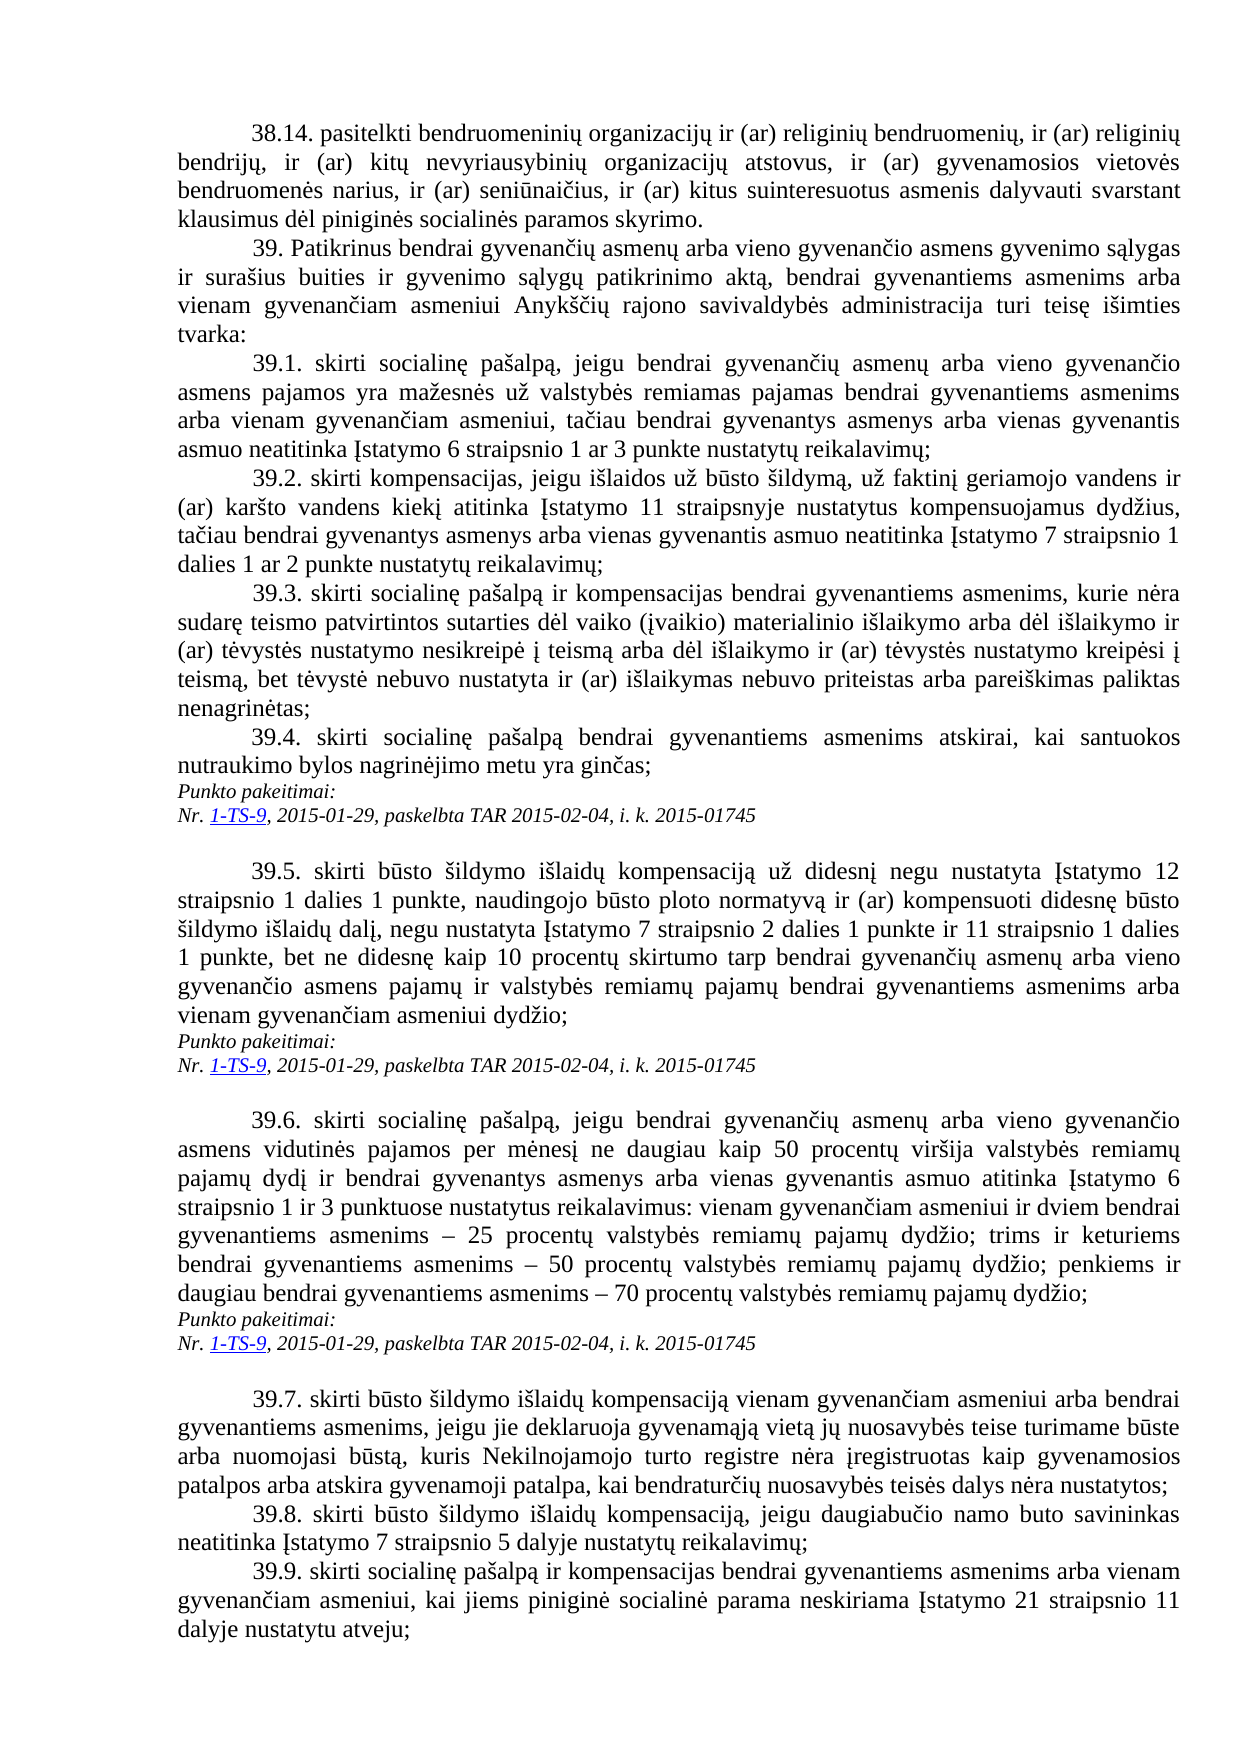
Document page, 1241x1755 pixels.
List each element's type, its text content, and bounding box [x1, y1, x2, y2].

text 39.9. skirti socialinę pašalpą ir kompensacijas bendrai gyvenantiems asmenims arba vienam gyvenančiam asmeniui, kai jiems piniginė socialinė parama neskiriama Įstatymo 21 straipsnio 11 dalyje nustatytu atveju; [177, 1556, 1181, 1642]
text 39.6. skirti socialinę pašalpą, jeigu bendrai gyvenančių asmenų arba vieno gyvenančio asmens vidutinės pajamos per mėnesį ne daugiau kaip 50 procentų viršija valstybės remiamų pajamų dydį ir bendrai gyvenantys asmenys arba vienas gyvenantis asmuo atitinka Įstatymo 6 straipsnio 1 ir 3 punktuose nustatytus reikalavimus: vienam gyvenančiam asmeniui ir dviem bendrai gyvenantiems asmenims – 25 procentų valstybės remiamų pajamų dydžio; trims ir keturiems bendrai gyvenantiems asmenims – 50 procentų valstybės remiamų pajamų dydžio; penkiems ir daugiau bendrai gyvenantiems asmenims – 70 procentų valstybės remiamų pajamų dydžio; [177, 1106, 1181, 1307]
text Punkto pakeitimai: [177, 779, 1181, 803]
text Nr. 1-TS-9, 2015-01-29, paskelbta TAR 2015-02-04, i. k. 2015-01745 [177, 1053, 1181, 1077]
text Punkto pakeitimai: [177, 1307, 1181, 1331]
text 39.8. skirti būsto šildymo išlaidų kompensaciją, jeigu daugiabučio namo buto savininkas neatitinka Įstatymo 7 straipsnio 5 dalyje nustatytų reikalavimų; [177, 1499, 1181, 1556]
text 39.2. skirti kompensacijas, jeigu išlaidos už būsto šildymą, už faktinį geriamojo vandens ir (ar) karšto vandens kiekį atitinka Įstatymo 11 straipsnyje nustatytus kompensuojamus dydžius, tačiau bendrai gyvenantys asmenys arba vienas gyvenantis asmuo neatitinka Įstatymo 7 straipsnio 1 dalies 1 ar 2 punkte nustatytų reikalavimų; [177, 463, 1181, 578]
text 38.14. pasitelkti bendruomeninių organizacijų ir (ar) religinių bendruomenių, ir (ar) religinių bendrijų, ir (ar) kitų nevyriausybinių organizacijų atstovus, ir (ar) gyvenamosios vietovės bendruomenės narius, ir (ar) seniūnaičius, ir (ar) kitus suinteresuotus asmenis dalyvauti svarstant klausimus dėl piniginės socialinės paramos skyrimo. [177, 118, 1181, 233]
text 39.1. skirti socialinę pašalpą, jeigu bendrai gyvenančių asmenų arba vieno gyvenančio asmens pajamos yra mažesnės už valstybės remiamas pajamas bendrai gyvenantiems asmenims arba vienam gyvenančiam asmeniui, tačiau bendrai gyvenantys asmenys arba vienas gyvenantis asmuo neatitinka Įstatymo 6 straipsnio 1 ar 3 punkte nustatytų reikalavimų; [177, 348, 1181, 463]
text 39.5. skirti būsto šildymo išlaidų kompensaciją už didesnį negu nustatyta Įstatymo 12 straipsnio 1 dalies 1 punkte, naudingojo būsto ploto normatyvą ir (ar) kompensuoti didesnę būsto šildymo išlaidų dalį, negu nustatyta Įstatymo 7 straipsnio 2 dalies 1 punkte ir 11 straipsnio 1 dalies 1 punkte, bet ne didesnę kaip 10 procentų skirtumo tarp bendrai gyvenančių asmenų arba vieno gyvenančio asmens pajamų ir valstybės remiamų pajamų bendrai gyvenantiems asmenims arba vienam gyvenančiam asmeniui dydžio; [177, 856, 1181, 1029]
text Punkto pakeitimai: [177, 1029, 1181, 1053]
text Nr. 1-TS-9, 2015-01-29, paskelbta TAR 2015-02-04, i. k. 2015-01745 [177, 1331, 1181, 1355]
text 39.4. skirti socialinę pašalpą bendrai gyvenantiems asmenims atskirai, kai santuokos nutraukimo bylos nagrinėjimo metu yra ginčas; [177, 722, 1181, 779]
text 39.7. skirti būsto šildymo išlaidų kompensaciją vienam gyvenančiam asmeniui arba bendrai gyvenantiems asmenims, jeigu jie deklaruoja gyvenamąją vietą jų nuosavybės teise turimame būste arba nuomojasi būstą, kuris Nekilnojamojo turto registre nėra įregistruotas kaip gyvenamosios patalpos arba atskira gyvenamoji patalpa, kai bendraturčių nuosavybės teisės dalys nėra nustatytos; [177, 1384, 1181, 1499]
text Nr. 1-TS-9, 2015-01-29, paskelbta TAR 2015-02-04, i. k. 2015-01745 [177, 803, 1181, 827]
text 39. Patikrinus bendrai gyvenančių asmenų arba vieno gyvenančio asmens gyvenimo sąlygas ir surašius buities ir gyvenimo sąlygų patikrinimo aktą, bendrai gyvenantiems asmenims arba vienam gyvenančiam asmeniui Anykščių rajono savivaldybės administracija turi teisę išimties tvarka: [177, 233, 1181, 348]
text 39.3. skirti socialinę pašalpą ir kompensacijas bendrai gyvenantiems asmenims, kurie nėra sudarę teismo patvirtintos sutarties dėl vaiko (įvaikio) materialinio išlaikymo arba dėl išlaikymo ir (ar) tėvystės nustatymo nesikreipė į teismą arba dėl išlaikymo ir (ar) tėvystės nustatymo kreipėsi į teismą, bet tėvystė nebuvo nustatyta ir (ar) išlaikymas nebuvo priteistas arba pareiškimas paliktas nenagrinėtas; [177, 578, 1181, 722]
